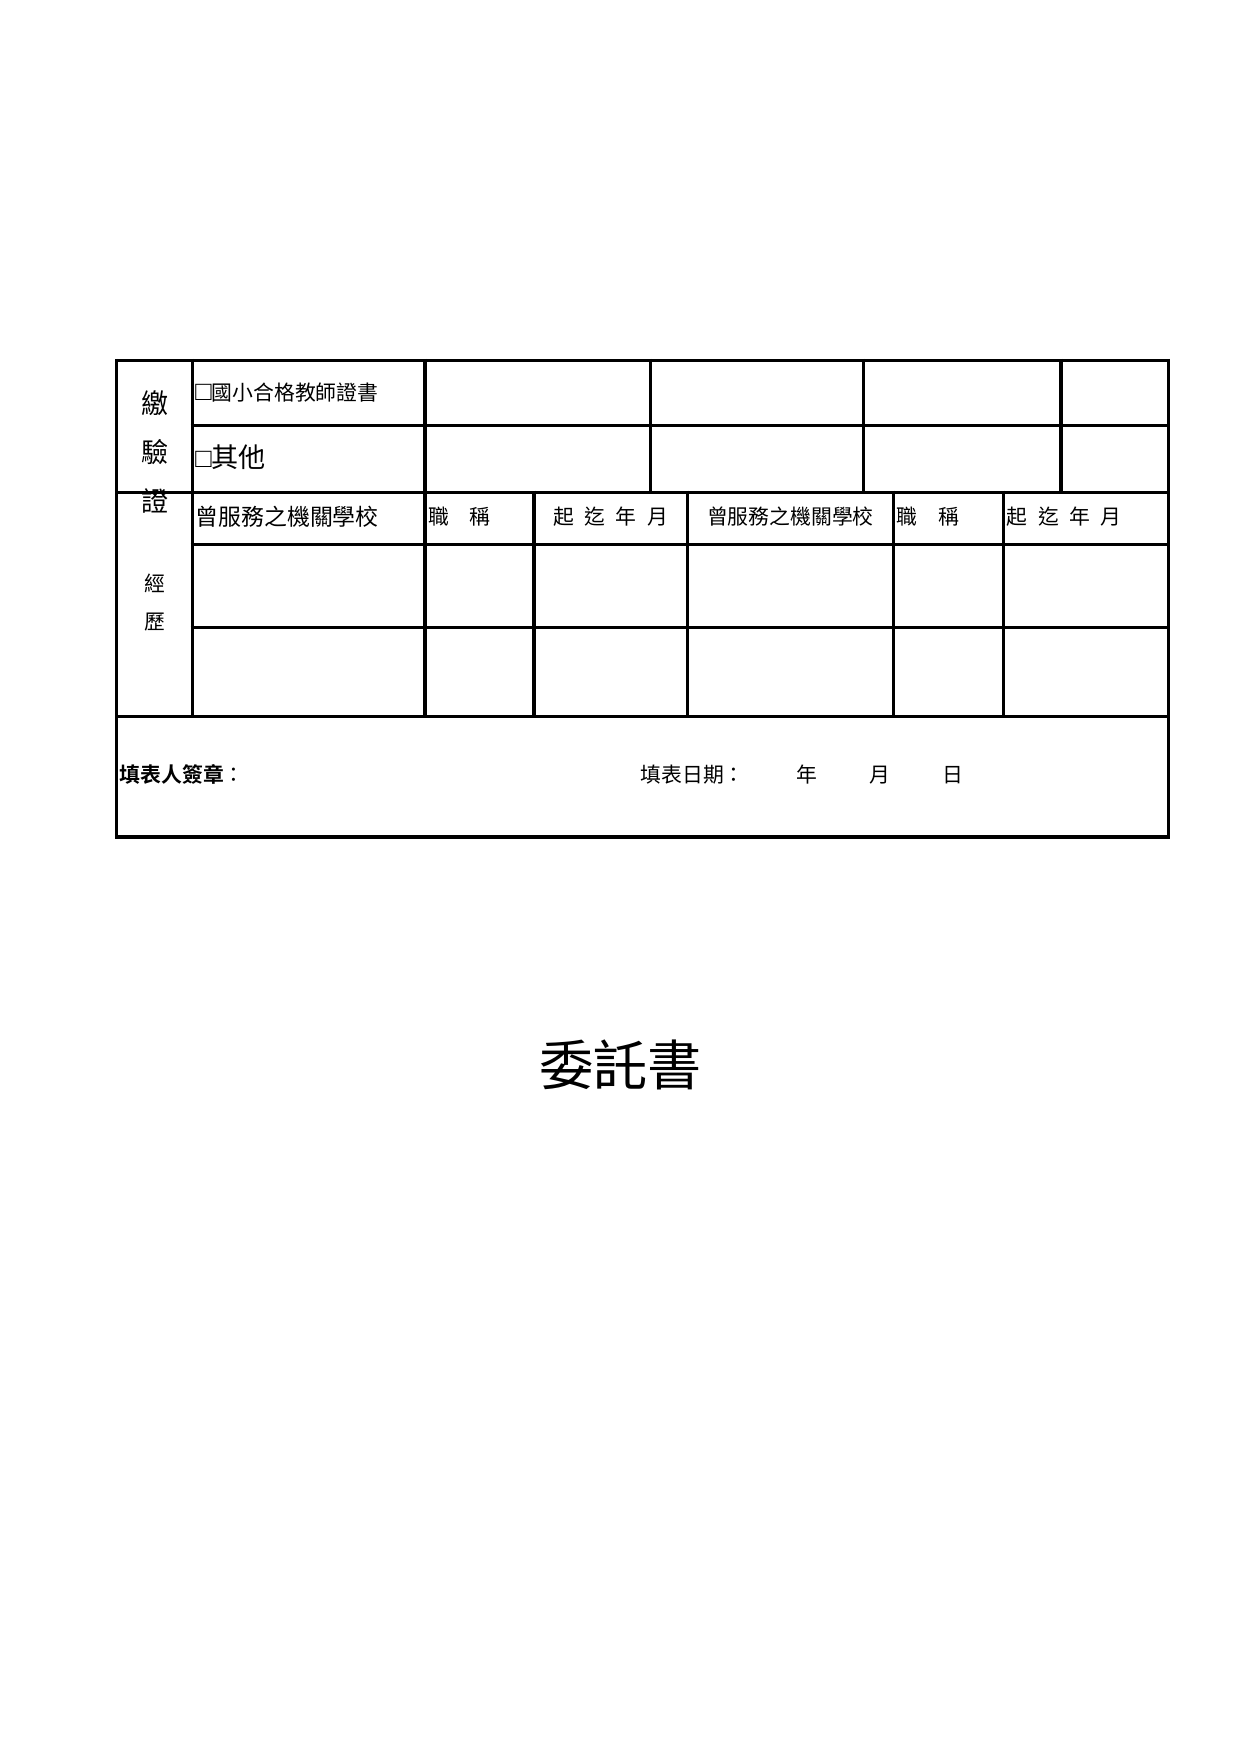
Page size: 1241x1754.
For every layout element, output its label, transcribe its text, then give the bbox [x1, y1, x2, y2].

table_cell [194, 629, 423, 715]
table_cell 應 繳 驗 證 件 [118, 362, 191, 491]
table_cell [689, 546, 892, 626]
table_cell [1063, 362, 1167, 424]
table_cell □其他 [194, 427, 423, 491]
table_cell □國小合格教師證書 [194, 362, 423, 424]
table_cell 曾服務之機關學校 [194, 494, 423, 543]
table_cell [689, 629, 892, 715]
table_cell [895, 546, 1002, 626]
table_cell [427, 546, 532, 626]
table_cell [895, 629, 1002, 715]
table_cell [427, 427, 649, 491]
table_cell [536, 629, 686, 715]
table_cell [536, 546, 686, 626]
table_cell [865, 362, 1059, 424]
table_cell 填表人簽章： 填表日期： 年 月 日 [118, 718, 1167, 835]
table_cell 曾服務之機關學校 [689, 494, 892, 543]
table_cell 職 稱 [895, 494, 1002, 543]
table_cell [652, 427, 862, 491]
table_cell [427, 362, 649, 424]
table_cell [1063, 427, 1167, 491]
table_cell [427, 629, 532, 715]
table_cell 起 迄 年 月 [1005, 494, 1167, 543]
table_cell [194, 546, 423, 626]
table_cell 起 迄 年 月 [536, 494, 686, 543]
table_cell [1005, 546, 1167, 626]
table_cell 經 歷 [118, 494, 191, 715]
table_cell 職 稱 [427, 494, 532, 543]
table_cell [652, 362, 862, 424]
text 委託書 [118, 1023, 1122, 1101]
table_cell [865, 427, 1059, 491]
table_cell [1005, 629, 1167, 715]
